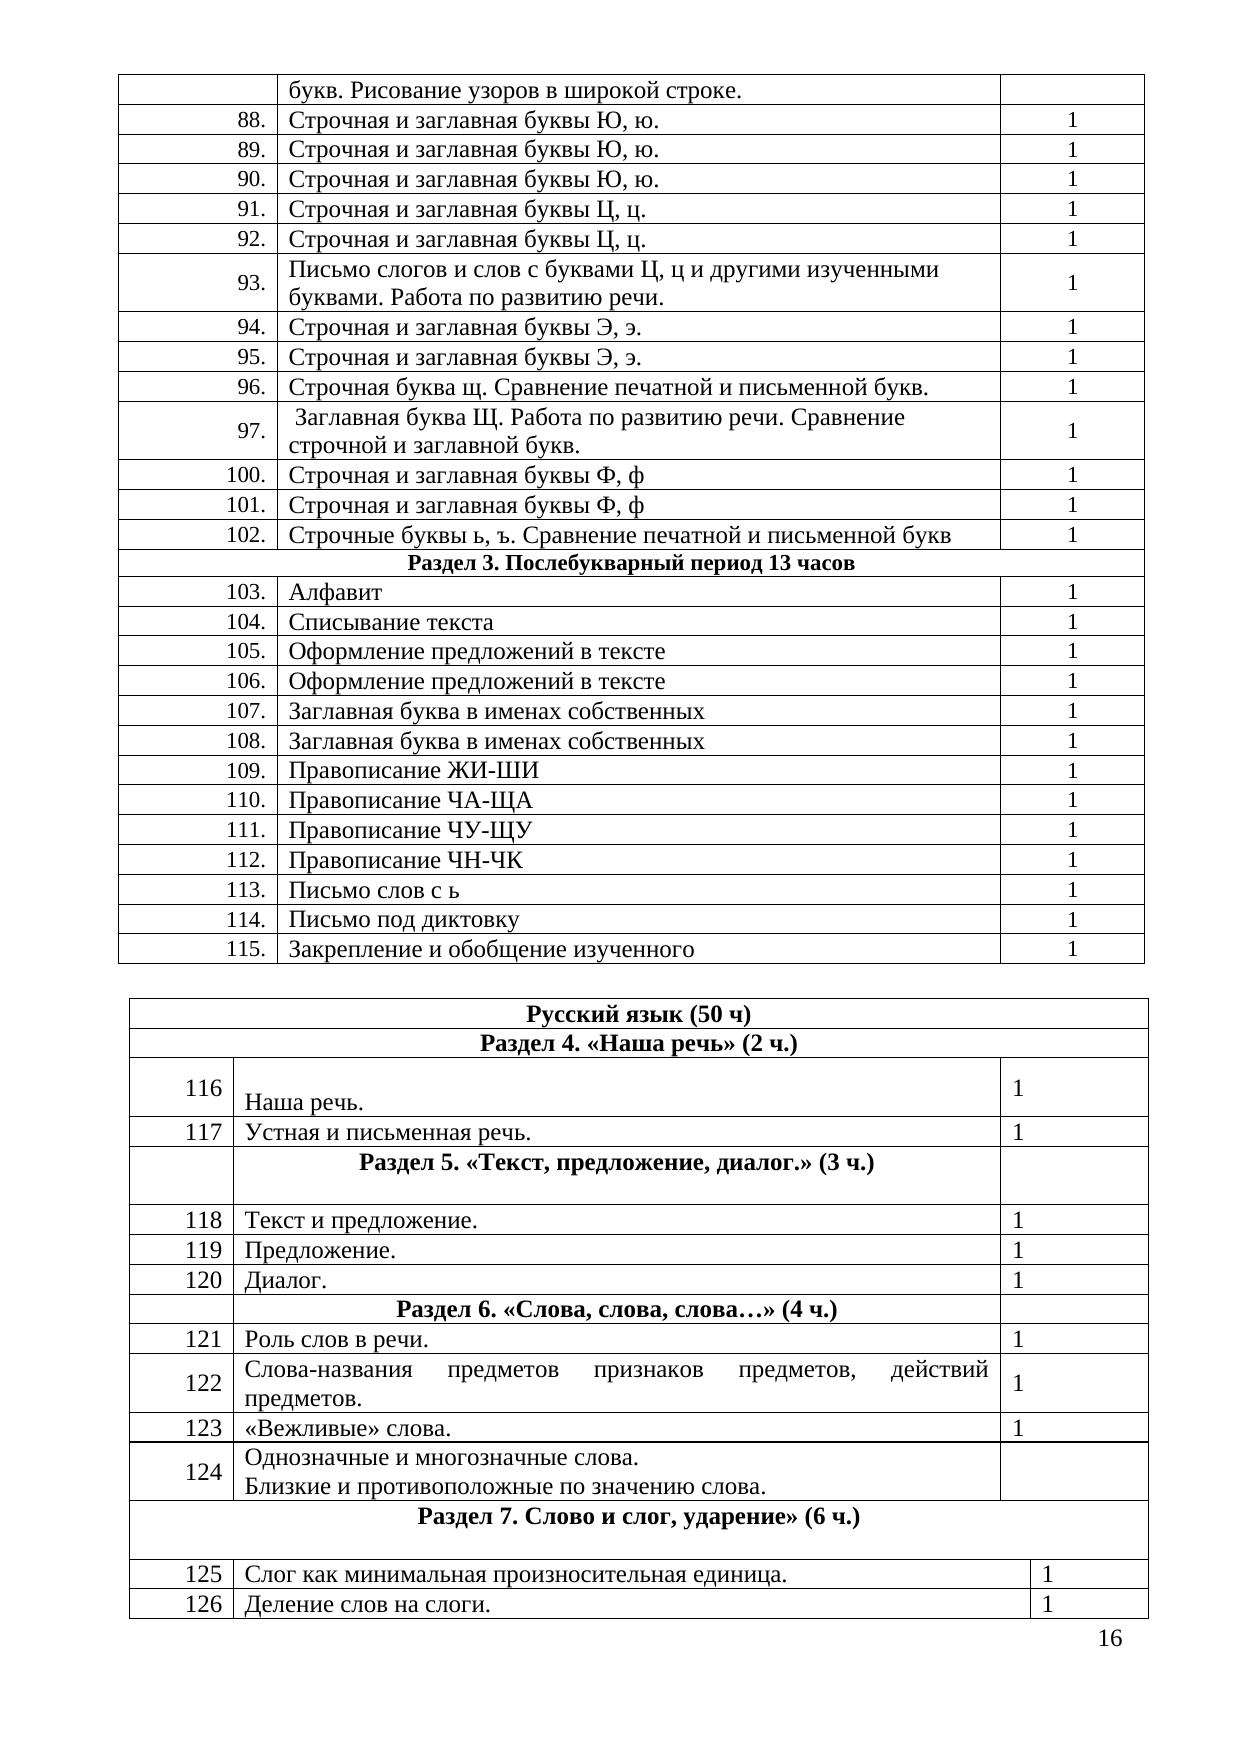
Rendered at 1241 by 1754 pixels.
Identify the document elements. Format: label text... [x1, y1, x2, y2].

table_cell Письмо слогов и слов с буквами Ц, ц и другими изученными буквами. Работа по развитию речи. [278, 254, 1000, 311]
table_cell Правописание ЖИ-ШИ [278, 756, 1000, 784]
table_cell 93. [119, 254, 277, 311]
table_cell 1 [1001, 607, 1144, 635]
table_cell Строчная и заглавная буквы Ю, ю. [278, 105, 1000, 133]
table_cell 1 [1001, 845, 1144, 874]
table_cell Однозначные и многозначные слова. Близкие и противоположные по значению слова. [234, 1443, 1000, 1500]
table_cell Раздел 3. Послебукварный период 13 часов [119, 550, 1144, 576]
table_cell 1 [1001, 105, 1144, 133]
table_cell 90. [119, 164, 277, 193]
table_cell [130, 1295, 233, 1323]
table_cell 1 [1001, 756, 1144, 784]
table_cell Устная и письменная речь. [234, 1117, 1000, 1146]
table_cell 125 [130, 1560, 233, 1588]
table_cell [1001, 1443, 1148, 1500]
table_cell 1 [1001, 164, 1144, 193]
table_cell 1 [1001, 402, 1144, 459]
table_cell 1 [1001, 934, 1144, 963]
table_cell Деление слов на слоги. [234, 1589, 1030, 1618]
table_cell Письмо слов с ь [278, 875, 1000, 903]
table_cell [1001, 1295, 1148, 1323]
table_cell 115. [119, 934, 277, 963]
table_cell Заглавная буква в именах собственных [278, 726, 1000, 754]
table_cell Оформление предложений в тексте [278, 666, 1000, 695]
table_cell Раздел 6. «Слова, слова, слова…» (4 ч.) [234, 1295, 1000, 1323]
table_cell «Вежливые» слова. [234, 1413, 1000, 1441]
table_cell Строчная и заглавная буквы Ф, ф [278, 460, 1000, 489]
table_cell Раздел 5. «Текст, предложение, диалог.» (3 ч.) [234, 1147, 1000, 1204]
table_cell 91. [119, 194, 277, 223]
table_cell 89. [119, 135, 277, 163]
table_cell 1 [1001, 1117, 1148, 1146]
table_cell 1 [1001, 490, 1144, 519]
table_cell 1 [1001, 696, 1144, 725]
table_cell Раздел 7. Слово и слог, ударение» (6 ч.) [130, 1501, 1148, 1558]
table_cell Строчная и заглавная буквы Ф, ф [278, 490, 1000, 519]
table_cell 124 [130, 1443, 233, 1500]
table_cell [130, 1147, 233, 1204]
table_cell 1 [1001, 726, 1144, 754]
table_cell Закрепление и обобщение изученного [278, 934, 1000, 963]
table_cell 1 [1001, 1058, 1148, 1116]
table_cell 122 [130, 1354, 233, 1412]
table_cell [1001, 75, 1144, 104]
table_cell Строчная и заглавная буквы Э, э. [278, 342, 1000, 371]
table_cell Письмо под диктовку [278, 905, 1000, 933]
table_cell 97. [119, 402, 277, 459]
table_cell 118 [130, 1205, 233, 1234]
table_cell 121 [130, 1324, 233, 1353]
table_cell 102. [119, 520, 277, 548]
table_cell Оформление предложений в тексте [278, 636, 1000, 665]
table_cell 88. [119, 105, 277, 133]
table_cell Строчная буква щ. Сравнение печатной и письменной букв. [278, 372, 1000, 401]
table_cell 109. [119, 756, 277, 784]
table_cell 123 [130, 1413, 233, 1441]
table_cell 1 [1001, 194, 1144, 223]
table_cell 1 [1001, 224, 1144, 253]
table_cell 126 [130, 1589, 233, 1618]
table_cell 107. [119, 696, 277, 725]
table_cell 1 [1001, 312, 1144, 341]
table_cell 108. [119, 726, 277, 754]
table_cell 1 [1001, 254, 1144, 311]
table_cell Предложение. [234, 1235, 1000, 1264]
table_cell 113. [119, 875, 277, 903]
table_cell Строчная и заглавная буквы Ц, ц. [278, 224, 1000, 253]
table_cell Раздел 4. «Наша речь» (2 ч.) [130, 1029, 1148, 1057]
table_cell 1 [1001, 1265, 1148, 1293]
table_cell 1 [1001, 520, 1144, 548]
table_cell 1 [1001, 1413, 1148, 1441]
table_cell Строчная и заглавная буквы Э, э. [278, 312, 1000, 341]
table_cell Правописание ЧА-ЩА [278, 785, 1000, 814]
table_cell 1 [1001, 1324, 1148, 1353]
table_header Русский язык (50 ч) [130, 999, 1148, 1027]
table_cell 116 [130, 1058, 233, 1116]
table_cell 101. [119, 490, 277, 519]
table_cell Заглавная буква в именах собственных [278, 696, 1000, 725]
table_cell 120 [130, 1265, 233, 1293]
table_cell Правописание ЧУ-ЩУ [278, 815, 1000, 844]
table_cell 106. [119, 666, 277, 695]
table_cell 110. [119, 785, 277, 814]
table_cell 96. [119, 372, 277, 401]
table_cell Алфавит [278, 577, 1000, 606]
table_cell 1 [1001, 135, 1144, 163]
table_cell 95. [119, 342, 277, 371]
table_cell Диалог. [234, 1265, 1000, 1293]
table_cell 94. [119, 312, 277, 341]
table_cell 105. [119, 636, 277, 665]
table_cell 104. [119, 607, 277, 635]
table_cell 1 [1001, 577, 1144, 606]
table_cell Правописание ЧН-ЧК [278, 845, 1000, 874]
table_cell Текст и предложение. [234, 1205, 1000, 1234]
table_cell 114. [119, 905, 277, 933]
table_cell 119 [130, 1235, 233, 1264]
table_cell 1 [1001, 875, 1144, 903]
table_cell Наша речь. [234, 1058, 1000, 1116]
table_cell Строчная и заглавная буквы Ю, ю. [278, 135, 1000, 163]
table_cell 1 [1001, 460, 1144, 489]
table_cell Слова-названия предметов признаков предметов, действий предметов. [234, 1354, 1000, 1412]
table_cell 112. [119, 845, 277, 874]
table_cell 1 [1001, 666, 1144, 695]
table_cell 117 [130, 1117, 233, 1146]
table_cell 1 [1031, 1560, 1148, 1588]
table_cell 100. [119, 460, 277, 489]
table_cell 1 [1001, 785, 1144, 814]
table_cell Слог как минимальная произносительная единица. [234, 1560, 1030, 1588]
table_cell 1 [1001, 1235, 1148, 1264]
table_cell Списывание текста [278, 607, 1000, 635]
table_cell Роль слов в речи. [234, 1324, 1000, 1353]
table_cell 1 [1001, 636, 1144, 665]
table_cell Строчные буквы ь, ъ. Сравнение печатной и письменной букв [278, 520, 1000, 548]
table_cell [119, 75, 277, 104]
table_cell 111. [119, 815, 277, 844]
table_cell 1 [1001, 372, 1144, 401]
table_cell 1 [1001, 342, 1144, 371]
table_cell 1 [1031, 1589, 1148, 1618]
table_cell букв. Рисование узоров в широкой строке. [278, 75, 1000, 104]
table_cell Строчная и заглавная буквы Ц, ц. [278, 194, 1000, 223]
table_cell 1 [1001, 905, 1144, 933]
table_cell [1001, 1147, 1148, 1204]
table_cell 1 [1001, 1205, 1148, 1234]
table_cell 103. [119, 577, 277, 606]
table_cell 1 [1001, 815, 1144, 844]
table_cell 1 [1001, 1354, 1148, 1412]
table_cell Заглавная буква Щ. Работа по развитию речи. Сравнение строчной и заглавной букв. [278, 402, 1000, 459]
table_cell Строчная и заглавная буквы Ю, ю. [278, 164, 1000, 193]
table_cell 92. [119, 224, 277, 253]
